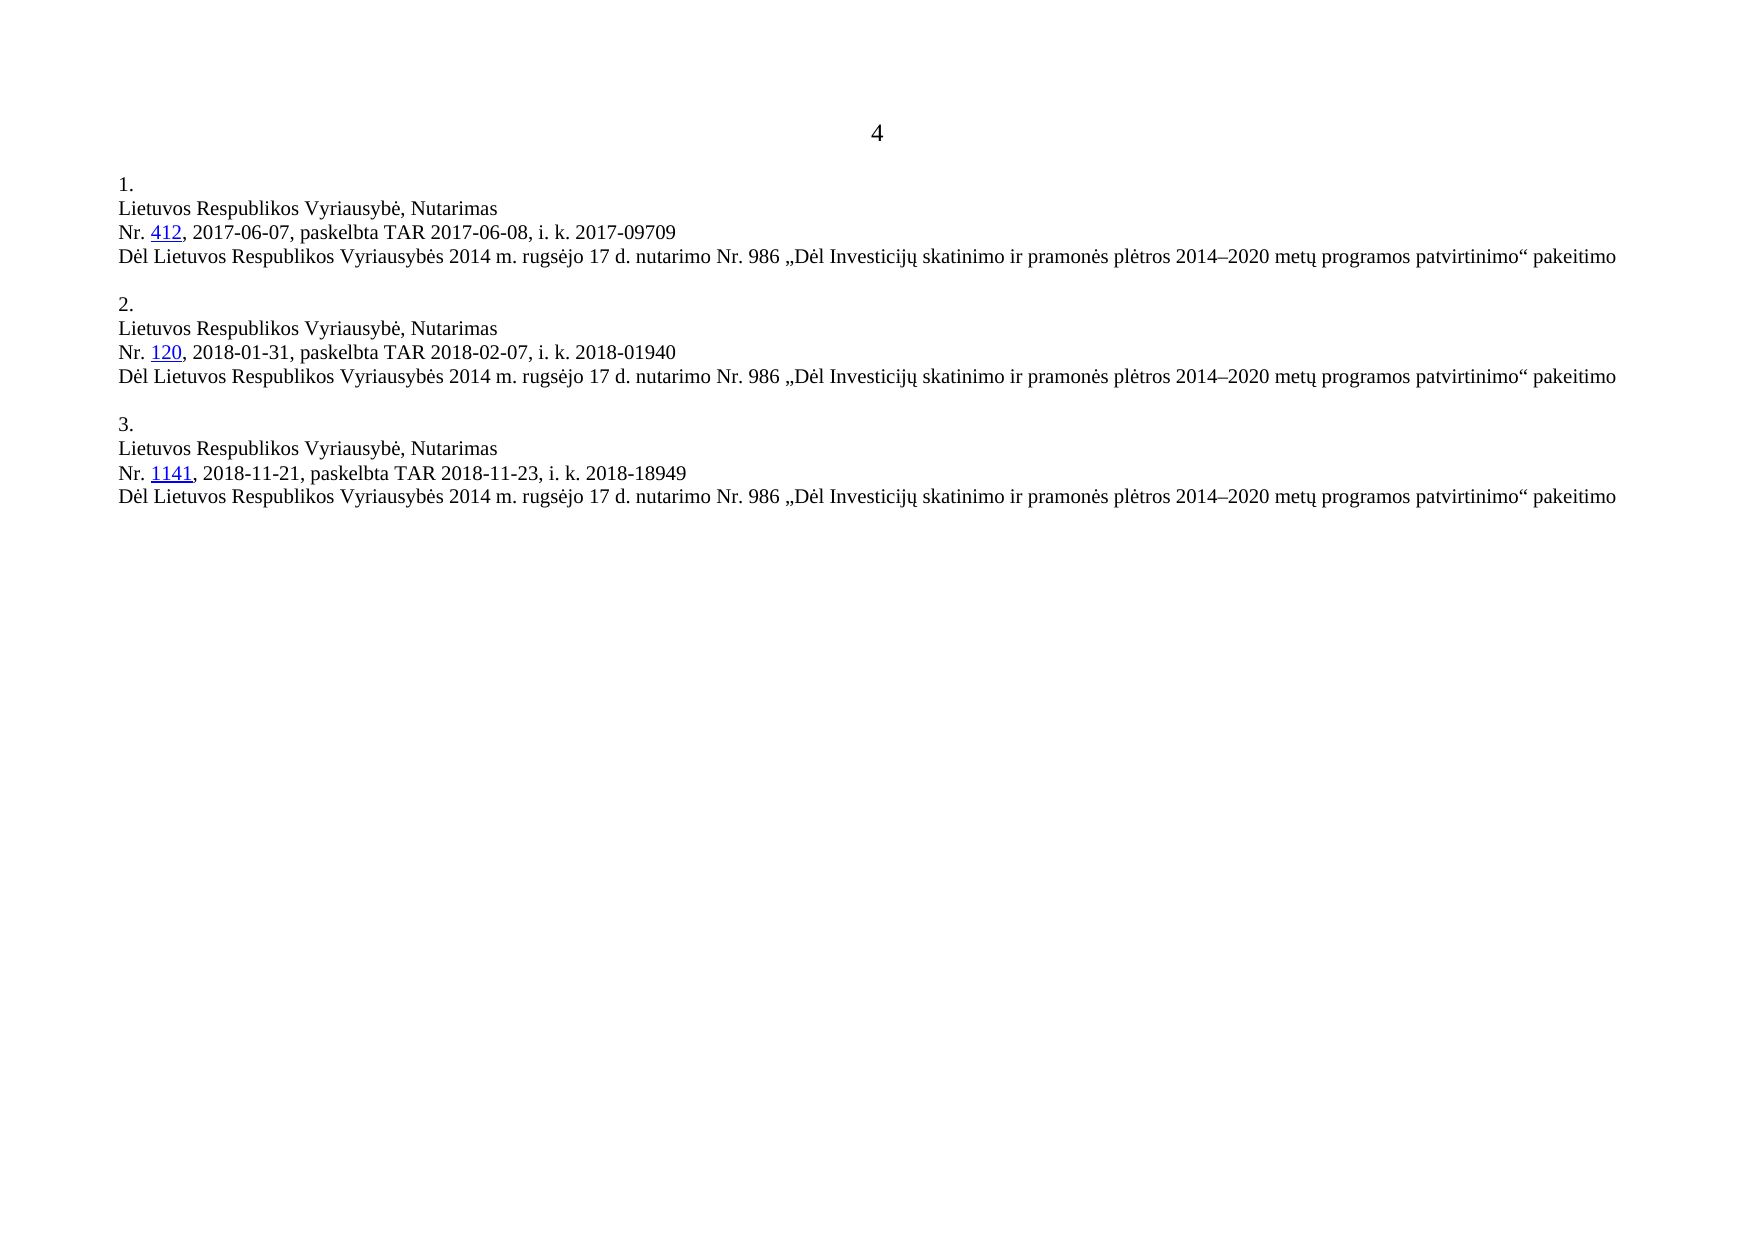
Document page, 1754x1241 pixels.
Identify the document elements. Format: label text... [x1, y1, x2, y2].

text Lietuvos Respublikos Vyriausybė, Nutarimas [118, 196, 1636, 220]
text 3. [118, 412, 1636, 436]
text Dėl Lietuvos Respublikos Vyriausybės 2014 m. rugsėjo 17 d. nutarimo Nr. 986 „Dėl Investicijų skatinimo ir pramonės plėtros 2014–2020 metų programos patvirtinimo“ pakeitimo [118, 364, 1636, 388]
text Lietuvos Respublikos Vyriausybė, Nutarimas [118, 316, 1636, 340]
text Lietuvos Respublikos Vyriausybė, Nutarimas [118, 436, 1636, 460]
text Dėl Lietuvos Respublikos Vyriausybės 2014 m. rugsėjo 17 d. nutarimo Nr. 986 „Dėl Investicijų skatinimo ir pramonės plėtros 2014–2020 metų programos patvirtinimo“ pakeitimo [118, 244, 1636, 268]
text Nr. 412, 2017-06-07, paskelbta TAR 2017-06-08, i. k. 2017-09709 [118, 220, 1636, 244]
text Dėl Lietuvos Respublikos Vyriausybės 2014 m. rugsėjo 17 d. nutarimo Nr. 986 „Dėl Investicijų skatinimo ir pramonės plėtros 2014–2020 metų programos patvirtinimo“ pakeitimo [118, 484, 1636, 508]
text 1. [118, 172, 1636, 196]
text Nr. 120, 2018-01-31, paskelbta TAR 2018-02-07, i. k. 2018-01940 [118, 340, 1636, 364]
text Nr. 1141, 2018-11-21, paskelbta TAR 2018-11-23, i. k. 2018-18949 [118, 460, 1636, 484]
text 2. [118, 292, 1636, 316]
